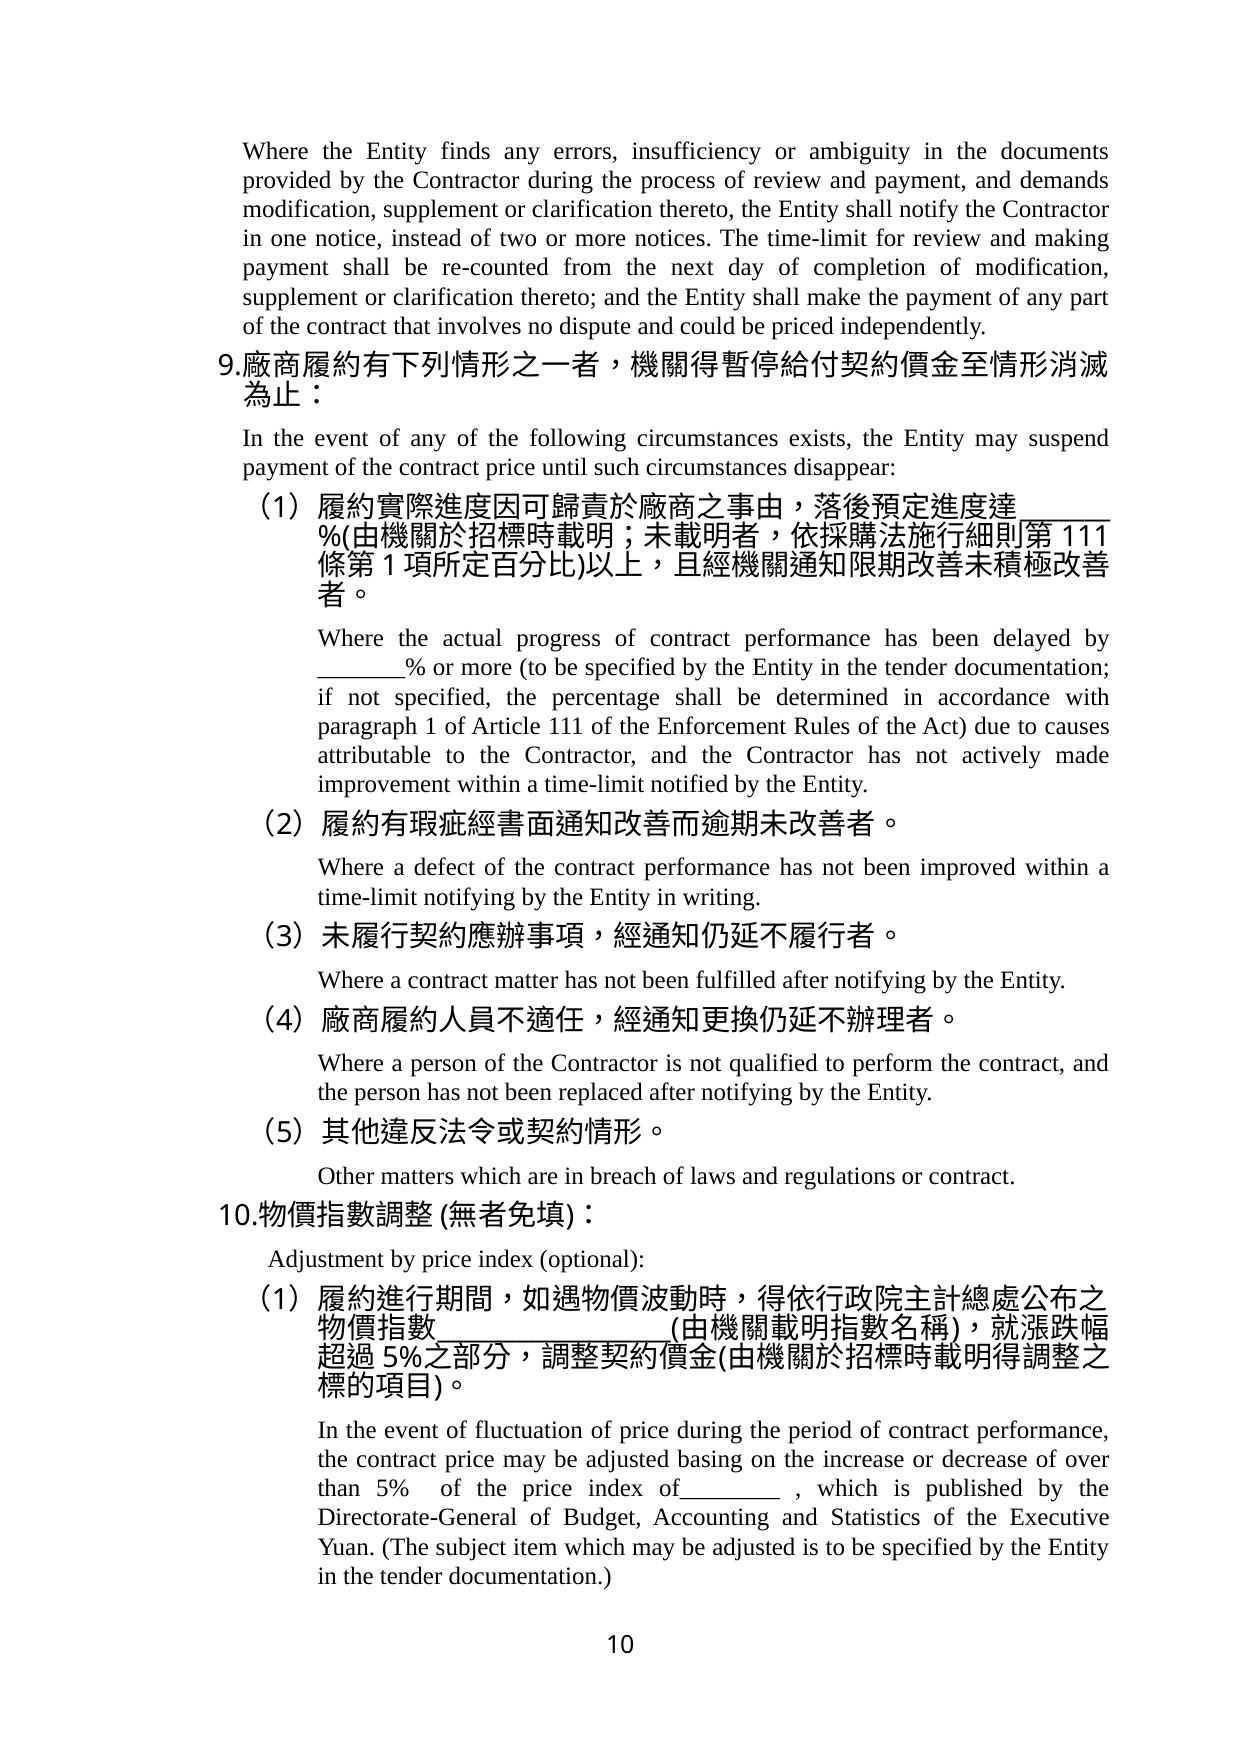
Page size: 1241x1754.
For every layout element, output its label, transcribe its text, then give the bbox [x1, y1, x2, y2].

text In the event of fluctuation of price during the period of contract performance, the contract price may be adjusted basing on the increase or decrease of over than 5% of the price index of________ , which is published by the Directorate-General of Budget, Accounting and Statistics of the Executive Yuan. (The subject item which may be adjusted is to be specified by the Entity in the tender documentation.) [317, 1415, 1110, 1590]
text Where the actual progress of contract performance has been delayed by _______% or more (to be specified by the Entity in the tender documentation; if not specified, the percentage shall be determined in accordance with paragraph 1 of Article 111 of the Enforcement Rules of the Act) due to causes attributable to the Contractor, and the Contractor has not actively made improvement within a time-limit notified by the Entity. [317, 623, 1110, 798]
text Where a person of the Contractor is not qualified to perform the contract, and the person has not been replaced after notifying by the Entity. [317, 1048, 1110, 1107]
text Where a contract matter has not been fulfilled after notifying by the Entity. [317, 965, 1110, 994]
text Where a defect of the contract performance has not been improved within a time-limit notifying by the Entity in writing. [317, 852, 1110, 911]
text Other matters which are in breach of laws and regulations or contract. [317, 1161, 1110, 1190]
text （1）履約進行期間，如遇物價波動時，得依行政院主計總處公布之物價指數__________________(由機關載明指數名稱)，就漲跌幅超過5%之部分，調整契約價金(由機關於招標時載明得調整之標的項目)。 [242, 1286, 1110, 1402]
text 10.物價指數調整 (無者免填)： [217, 1202, 1110, 1232]
text （5）其他違反法令或契約情形。 [130, 1119, 1110, 1148]
text Where the Entity finds any errors, insufficiency or ambiguity in the documents provided by the Contractor during the process of review and payment, and demands modification, supplement or clarification thereto, the Entity shall notify the Contractor in one notice, instead of two or more notices. The time-limit for review and making payment shall be re-counted from the next day of completion of modification, supplement or clarification thereto; and the Entity shall make the payment of any part of the contract that involves no dispute and could be priced independently. [242, 136, 1110, 340]
text （3）未履行契約應辦事項，經通知仍延不履行者。 [130, 923, 1110, 952]
text （4）廠商履約人員不適任，經通知更換仍延不辦理者。 [130, 1007, 1110, 1036]
text 9.廠商履約有下列情形之一者，機關得暫停給付契約價金至情形消滅 為止： [217, 352, 1110, 411]
text （2）履約有瑕疵經書面通知改善而逾期未改善者。 [130, 811, 1110, 840]
text Adjustment by price index (optional): [267, 1244, 1110, 1273]
text （1）履約實際進度因可歸責於廠商之事由，落後預定進度達_______%(由機關於招標時載明；未載明者，依採購法施行細則第111條第1項所定百分比)以上，且經機關通知限期改善未積極改善者。 [242, 494, 1110, 611]
text In the event of any of the following circumstances exists, the Entity may suspend payment of the contract price until such circumstances disappear: [242, 423, 1110, 482]
